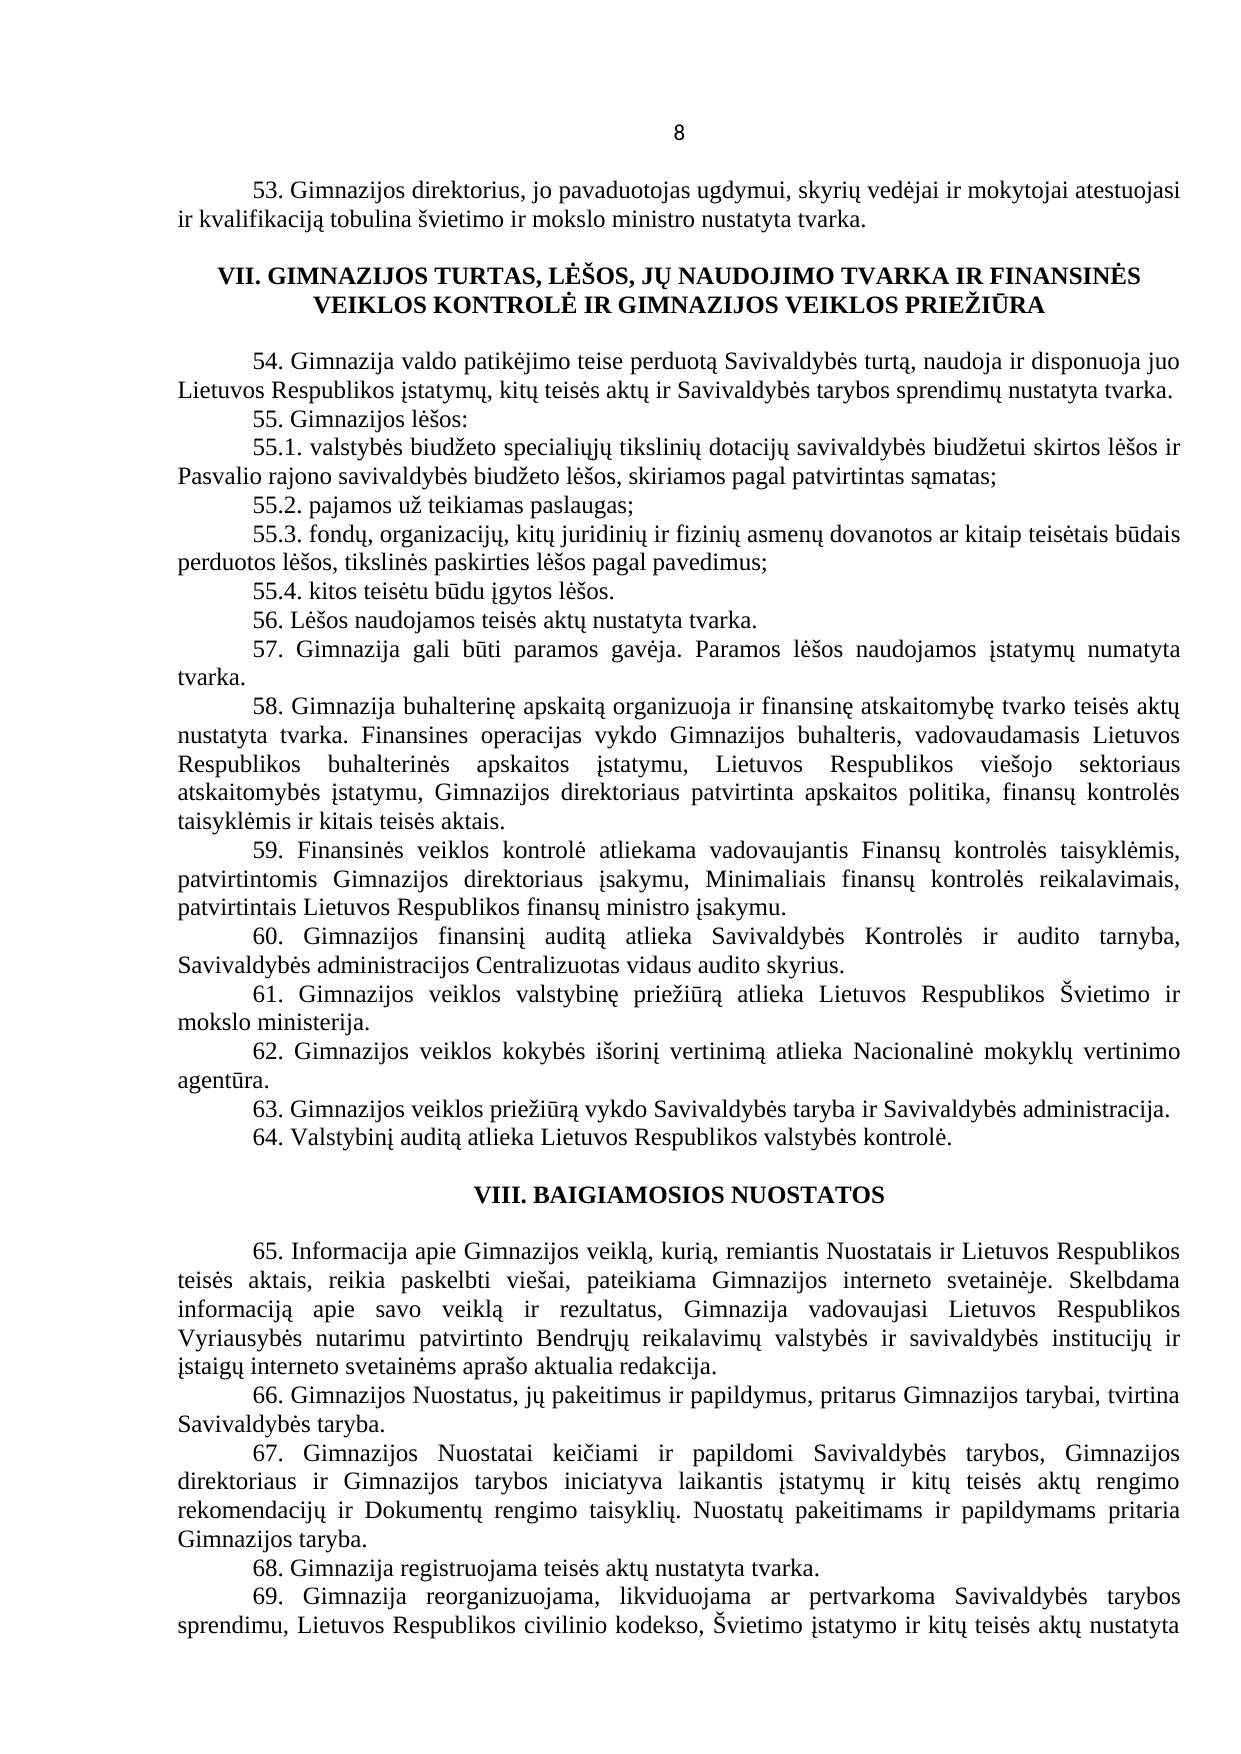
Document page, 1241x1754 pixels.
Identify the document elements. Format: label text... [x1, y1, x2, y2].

text 55.2. pajamos už teikiamas paslaugas; [177, 490, 1181, 519]
text 59. Finansinės veiklos kontrolė atliekama vadovaujantis Finansų kontrolės taisyklėmis, patvirtintomis Gimnazijos direktoriaus įsakymu, Minimaliais finansų kontrolės reikalavimais, patvirtintais Lietuvos Respublikos finansų ministro įsakymu. [177, 835, 1181, 921]
text 55. Gimnazijos lėšos: [177, 404, 1181, 432]
text 68. Gimnazija registruojama teisės aktų nustatyta tvarka. [177, 1553, 1181, 1581]
text 64. Valstybinį auditą atlieka Lietuvos Respublikos valstybės kontrolė. [177, 1122, 1181, 1151]
text 66. Gimnazijos Nuostatus, jų pakeitimus ir papildymus, pritarus Gimnazijos tarybai, tvirtina Savivaldybės taryba. [177, 1380, 1181, 1438]
text 63. Gimnazijos veiklos priežiūrą vykdo Savivaldybės taryba ir Savivaldybės administracija. [177, 1094, 1181, 1122]
text 55.1. valstybės biudžeto specialiųjų tikslinių dotacijų savivaldybės biudžetui skirtos lėšos ir Pasvalio rajono savivaldybės biudžeto lėšos, skiriamos pagal patvirtintas sąmatas; [177, 432, 1181, 490]
text 60. Gimnazijos finansinį auditą atlieka Savivaldybės Kontrolės ir audito tarnyba, Savivaldybės administracijos Centralizuotas vidaus audito skyrius. [177, 921, 1181, 979]
text 67. Gimnazijos Nuostatai keičiami ir papildomi Savivaldybės tarybos, Gimnazijos direktoriaus ir Gimnazijos tarybos iniciatyva laikantis įstatymų ir kitų teisės aktų rengimo rekomendacijų ir Dokumentų rengimo taisyklių. Nuostatų pakeitimams ir papildymams pritaria Gimnazijos taryba. [177, 1438, 1181, 1553]
text 55.4. kitos teisėtu būdu įgytos lėšos. [177, 576, 1181, 605]
text 61. Gimnazijos veiklos valstybinę priežiūrą atlieka Lietuvos Respublikos Švietimo ir mokslo ministerija. [177, 979, 1181, 1036]
text 65. Informacija apie Gimnazijos veiklą, kurią, remiantis Nuostatais ir Lietuvos Respublikos teisės aktais, reikia paskelbti viešai, pateikiama Gimnazijos interneto svetainėje. Skelbdama informaciją apie savo veiklą ir rezultatus, Gimnazija vadovaujasi Lietuvos Respublikos Vyriausybės nutarimu patvirtinto Bendrųjų reikalavimų valstybės ir savivaldybės institucijų ir įstaigų interneto svetainėms aprašo aktualia redakcija. [177, 1236, 1181, 1380]
text 55.3. fondų, organizacijų, kitų juridinių ir fizinių asmenų dovanotos ar kitaip teisėtais būdais perduotos lėšos, tikslinės paskirties lėšos pagal pavedimus; [177, 519, 1181, 576]
text 54. Gimnazija valdo patikėjimo teise perduotą Savivaldybės turtą, naudoja ir disponuoja juo Lietuvos Respublikos įstatymų, kitų teisės aktų ir Savivaldybės tarybos sprendimų nustatyta tvarka. [177, 346, 1181, 404]
text 62. Gimnazijos veiklos kokybės išorinį vertinimą atlieka Nacionalinė mokyklų vertinimo agentūra. [177, 1036, 1181, 1094]
text 57. Gimnazija gali būti paramos gavėja. Paramos lėšos naudojamos įstatymų numatyta tvarka. [177, 634, 1181, 691]
text 58. Gimnazija buhalterinę apskaitą organizuoja ir finansinę atskaitomybę tvarko teisės aktų nustatyta tvarka. Finansines operacijas vykdo Gimnazijos buhalteris, vadovaudamasis Lietuvos Respublikos buhalterinės apskaitos įstatymu, Lietuvos Respublikos viešojo sektoriaus atskaitomybės įstatymu, Gimnazijos direktoriaus patvirtinta apskaitos politika, finansų kontrolės taisyklėmis ir kitais teisės aktais. [177, 691, 1181, 835]
text 56. Lėšos naudojamos teisės aktų nustatyta tvarka. [177, 605, 1181, 634]
text 53. Gimnazijos direktorius, jo pavaduotojas ugdymui, skyrių vedėjai ir mokytojai atestuojasi ir kvalifikaciją tobulina švietimo ir mokslo ministro nustatyta tvarka. [177, 175, 1181, 232]
text 69. Gimnazija reorganizuojama, likviduojama ar pertvarkoma Savivaldybės tarybos sprendimu, Lietuvos Respublikos civilinio kodekso, Švietimo įstatymo ir kitų teisės aktų nustatyta [177, 1581, 1181, 1639]
text VII. GIMNAZIJOS TURTAS, LĖŠOS, JŲ NAUDOJIMO TVARKA IR FINANSINĖS VEIKLOS KONTROLĖ IR GIMNAZIJOS VEIKLOS PRIEŽIŪRA [177, 261, 1181, 319]
text VIII. BAIGIAMOSIOS NUOSTATOS [177, 1180, 1181, 1209]
